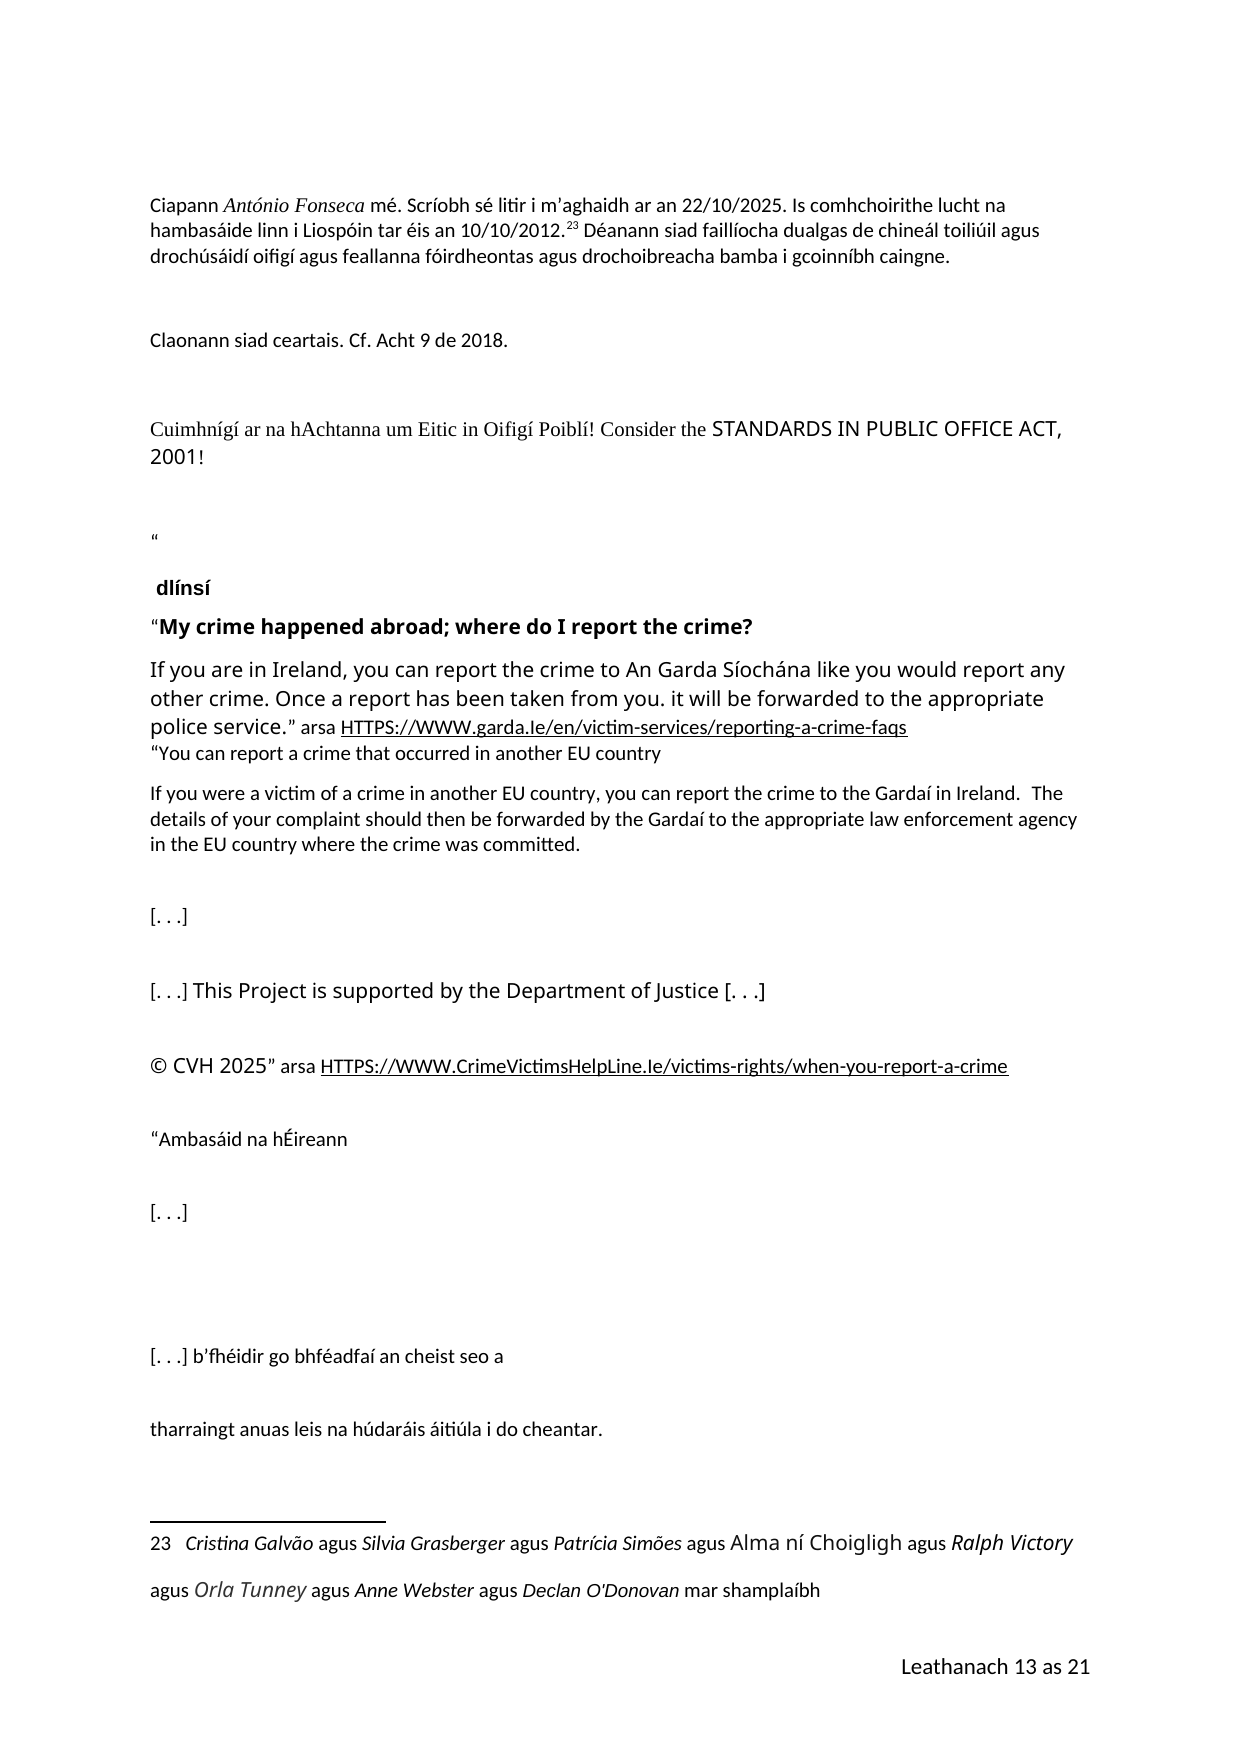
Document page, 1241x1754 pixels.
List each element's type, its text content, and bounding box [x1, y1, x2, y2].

text If you are in Ireland, you can report the crime to An Garda Síochána like you would report any other crime. Once a report has been taken from you. it will be forwarded to the appropriate police service.” arsa HTTPS://WWW.garda.Ie/en/victim-services/reporting-a-crime-faqs [150, 655, 1090, 741]
text “ [150, 529, 1090, 555]
text [. . .] This Project is supported by the Department of Justice [. . .] [150, 976, 1090, 1004]
text “Ambasáid na hÉireann [150, 1127, 1090, 1152]
text [. . .] [150, 904, 1090, 929]
text “You can report a crime that occurred in another EU country [150, 741, 1090, 766]
text Ciapann António Fonseca mé. Scríobh sé litir i m’aghaidh ar an 22/10/2025. Is comhchoirithe lucht na hambasáide linn i Liospóin tar éis an 10/10/2012. Déanann siad faillíocha dualgas de chineál toiliúil agus drochúsáidí oifigí agus feallanna fóirdheontas agus drochoibreacha bamba i gcoinníbh caingne. [150, 192, 1090, 268]
text © CVH 2025” arsa HTTPS://WWW.CrimeVictimsHelpLine.Ie/victims-rights/when-you-report-a-crime [150, 1051, 1090, 1080]
text [. . .] b’fhéidir go bhféadfaí an cheist seo a [150, 1343, 1090, 1369]
text [. . .] [150, 1199, 1090, 1224]
text Claonann siad ceartais. Cf. Acht 9 de 2018. [150, 327, 1090, 352]
text “My crime happened abroad; where do I report the crime? [150, 612, 1090, 641]
text Cuimhnígí ar na hAchtanna um Eitic in Oifigí Poiblí! Consider the STANDARDS IN PUBLIC OFFICE ACT, 2001! [150, 414, 1090, 471]
subtitle dlínsí [150, 576, 1090, 600]
text tharraingt anuas leis na húdaráis áitiúla i do cheantar. [150, 1416, 1090, 1441]
text agus Orla Tunney agus Anne Webster agus Declan O'Donovan mar shamplaíbh [150, 1576, 1090, 1604]
text Cristina Galvão agus Silvia Grasberger agus Patrícia Simões agus Alma ní Choigligh agus Ralph Victory [150, 1528, 1090, 1557]
text If you were a victim of a crime in another EU country, you can report the crime to the Gardaí in Ireland. The details of your complaint should then be forwarded by the Gardaí to the appropriate law enforcement agency in the EU country where the crime was committed. [150, 781, 1090, 857]
